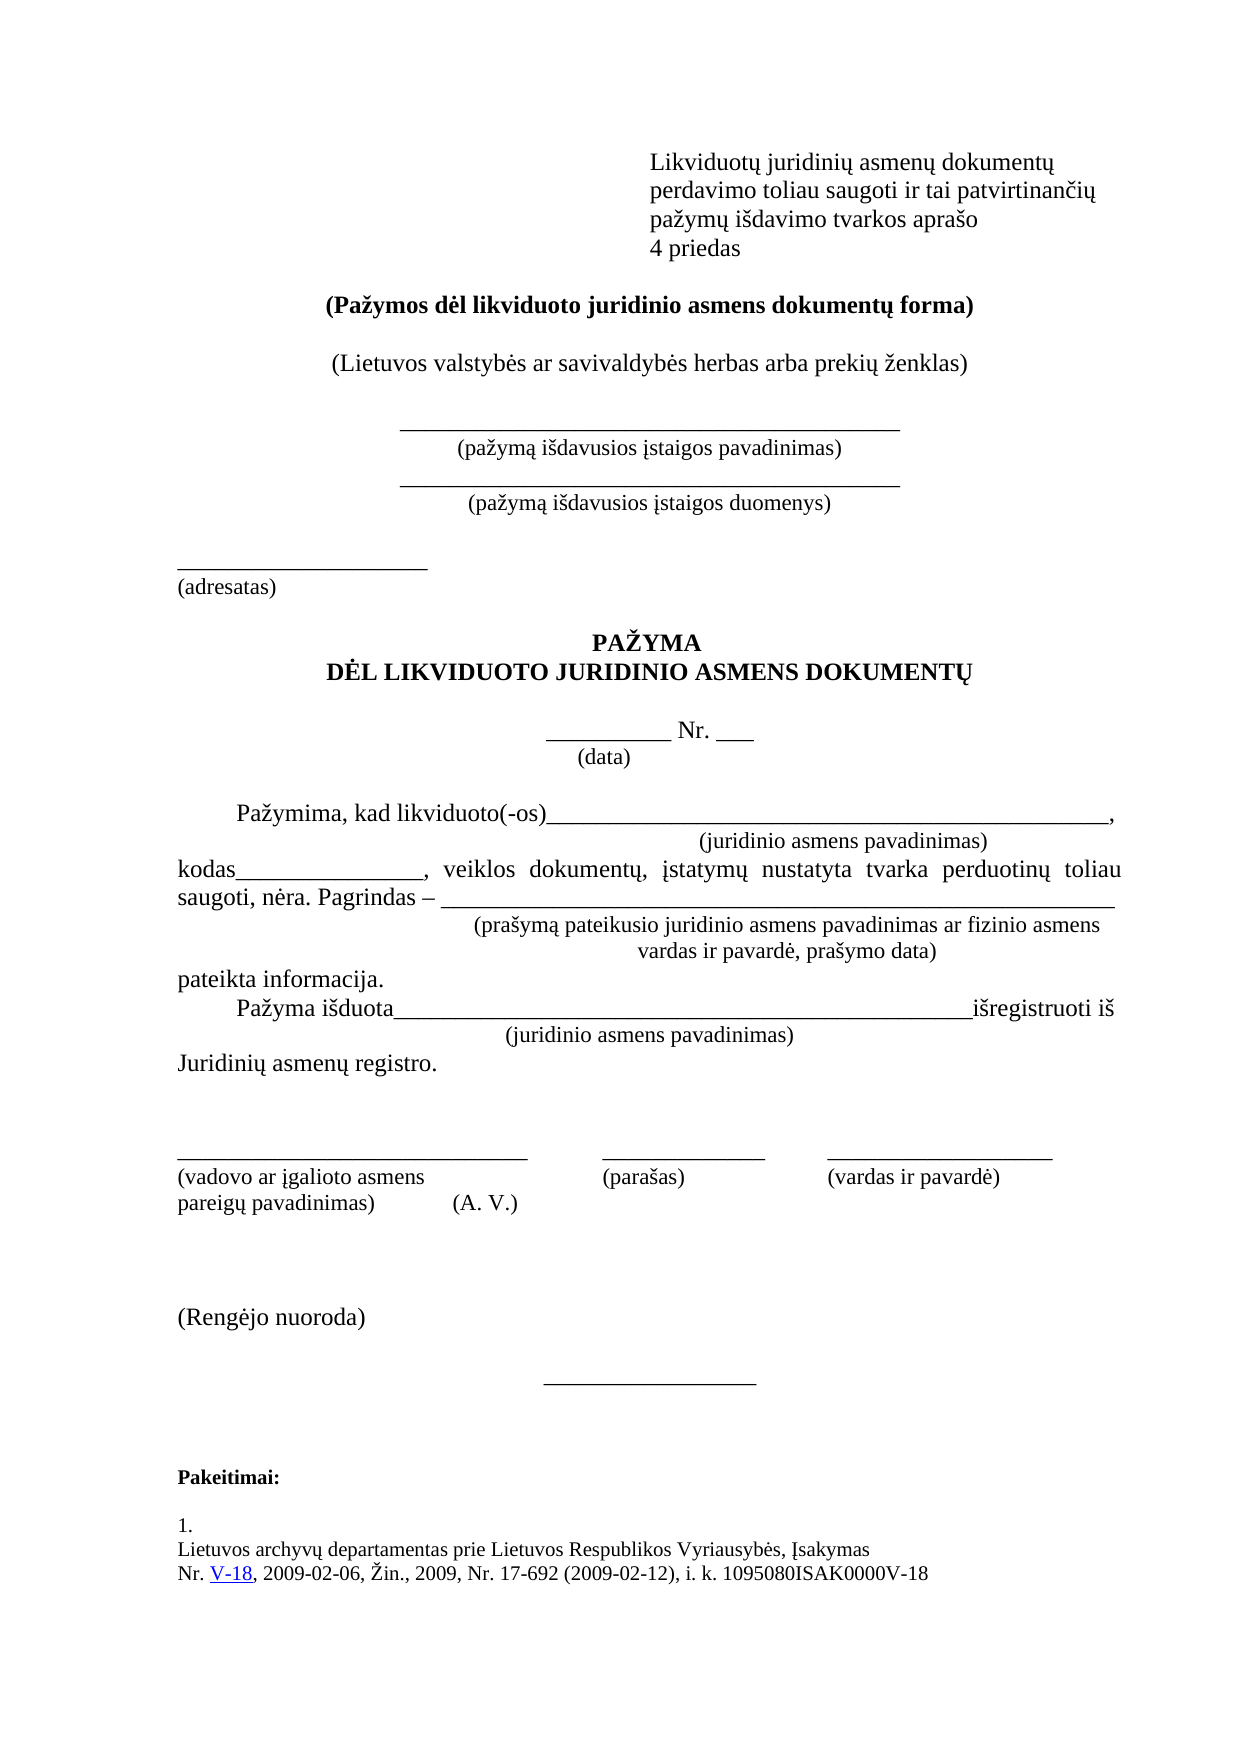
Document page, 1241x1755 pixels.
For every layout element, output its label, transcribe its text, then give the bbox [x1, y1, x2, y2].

text _________________ [177, 1359, 1122, 1388]
text __________ Nr. ___ [177, 715, 1122, 743]
text PAŽYMA DĖL LIKVIDUOTO JURIDINIO ASMENS DOKUMENTŲ [177, 628, 1122, 686]
text (juridinio asmens pavadinimas) [177, 1021, 1122, 1048]
text pareigų pavadinimas) (A. V.) [177, 1189, 1122, 1215]
text Lietuvos archyvų departamentas prie Lietuvos Respublikos Vyriausybės, Įsakymas [177, 1537, 1122, 1561]
text Pakeitimai: [177, 1465, 1122, 1489]
text (vadovo ar įgalioto asmens (parašas) (vardas ir pavardė) [177, 1163, 1122, 1189]
text Pažymima, kad likviduoto(-os) , [177, 798, 1122, 827]
text ____________________ [177, 544, 1122, 573]
text Likviduotų juridinių asmenų dokumentų perdavimo toliau saugoti ir tai patvirtinančių pažymų išdavimo tvarkos aprašo [649, 147, 1122, 233]
text (Pažymos dėl likviduoto juridinio asmens dokumentų forma) [177, 291, 1122, 319]
text Pažyma išduota išregistruoti iš [177, 993, 1122, 1021]
text kodas_______________, veiklos dokumentų, įstatymų nustatyta tvarka perduotinų toliau saugoti, nėra. Pagrindas – [177, 854, 1122, 911]
text 4 priedas [649, 233, 1122, 262]
text ____________________________ _____________ __________________ [177, 1134, 1122, 1163]
text (Rengėjo nuoroda) [177, 1302, 1122, 1330]
text Nr. V-18, 2009-02-06, Žin., 2009, Nr. 17-692 (2009-02-12), i. k. 1095080ISAK0000V-18 [177, 1561, 1122, 1585]
text ________________________________________ [177, 406, 1122, 434]
text (pažymą išdavusios įstaigos duomenys) [177, 489, 1122, 516]
text (pažymą išdavusios įstaigos pavadinimas) [177, 434, 1122, 461]
text (data) [577, 743, 1122, 770]
text ________________________________________ [177, 461, 1122, 489]
text (juridinio asmens pavadinimas) [565, 827, 1122, 854]
text (adresatas) [177, 573, 1122, 600]
text 1. [177, 1513, 1122, 1537]
text (Lietuvos valstybės ar savivaldybės herbas arba prekių ženklas) [177, 348, 1122, 377]
text Juridinių asmenų registro. [177, 1048, 1122, 1076]
text (prašymą pateikusio juridinio asmens pavadinimas ar fizinio asmens vardas ir pavardė, prašymo data) [452, 911, 1122, 964]
text pateikta informacija. [177, 964, 1122, 993]
